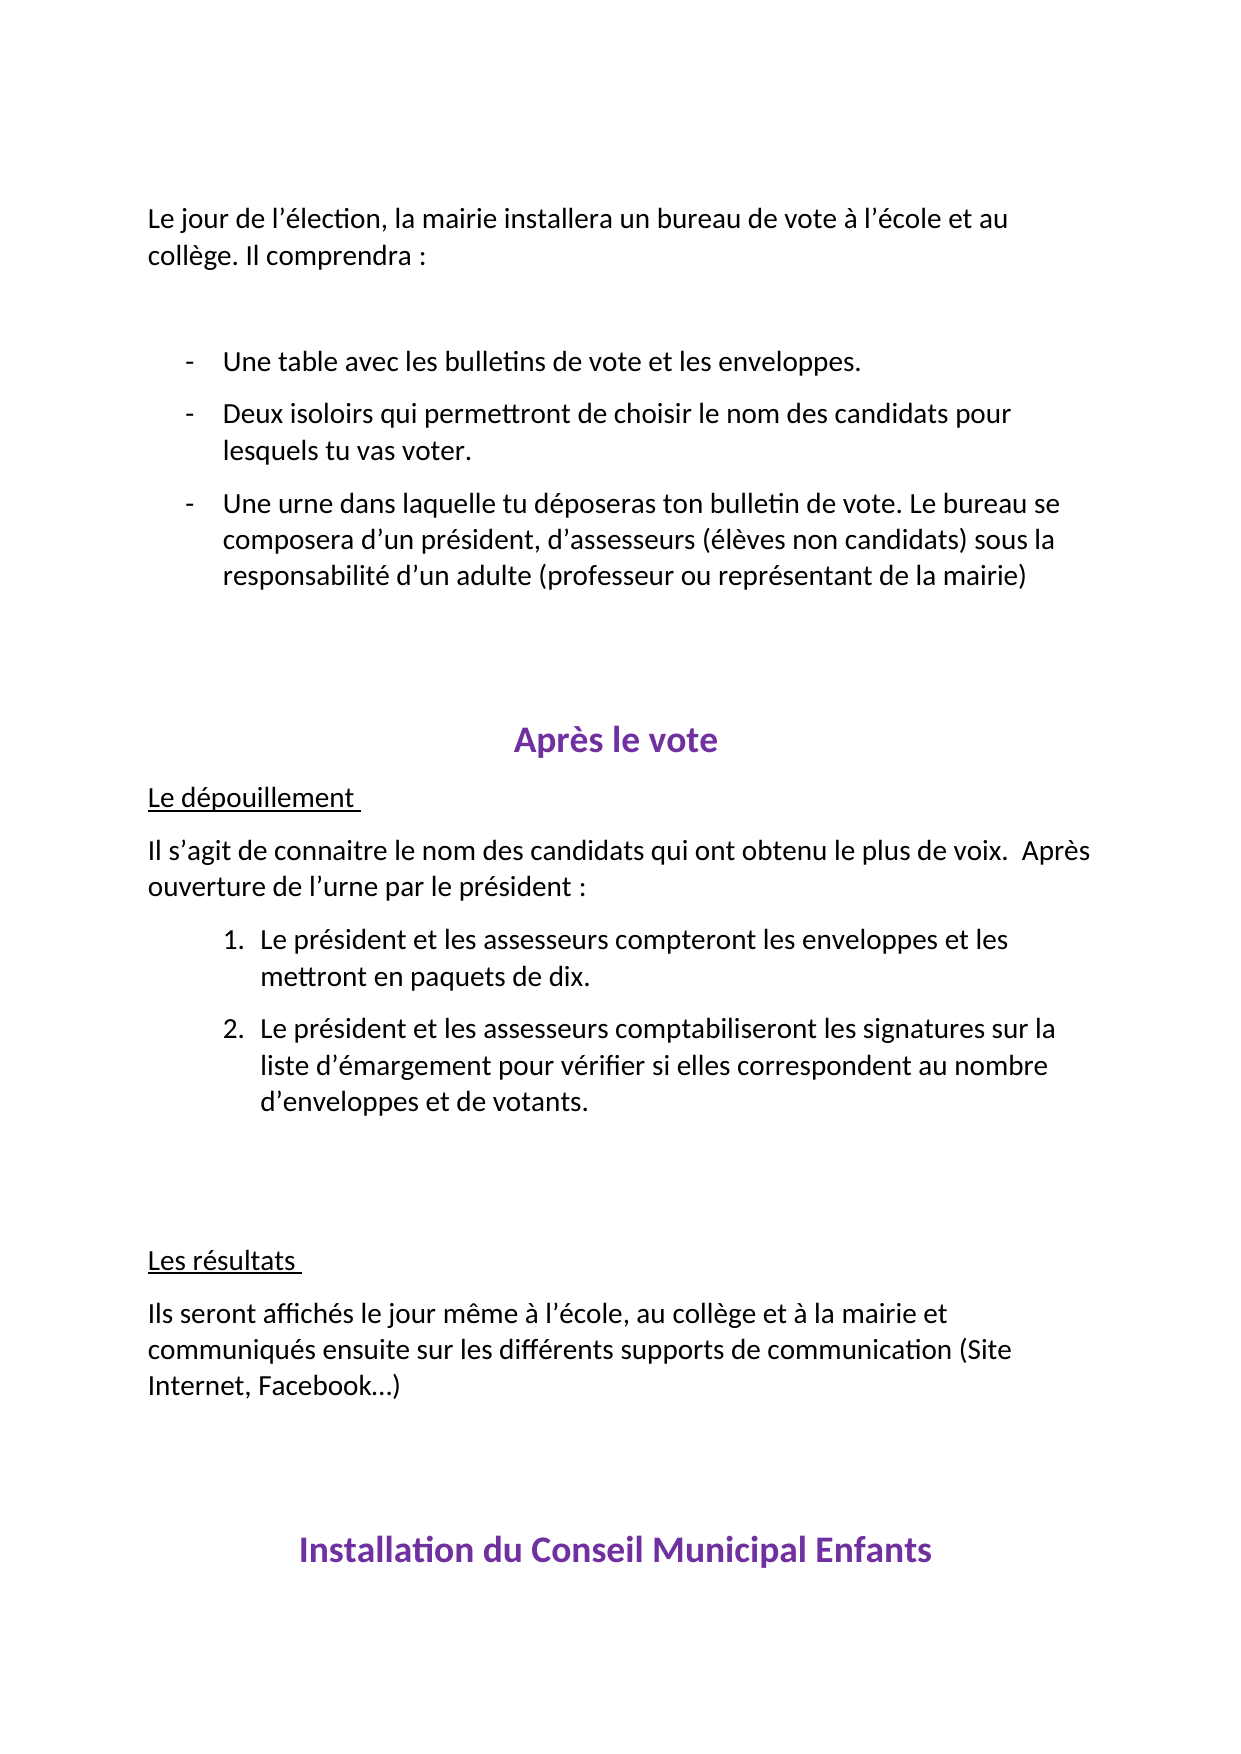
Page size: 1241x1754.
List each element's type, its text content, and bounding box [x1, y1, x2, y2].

list Le président et les assesseurs comptabiliseront les signatures sur la liste d’émargement pour vérifier si elles correspondent au nombre d’enveloppes et de votants. [223, 1011, 1093, 1119]
text Les résultats [148, 1242, 1093, 1277]
list Deux isoloirs qui permettront de choisir le nom des candidats pour lesquels tu vas voter. [185, 396, 1093, 467]
list Une table avec les bulletins de vote et les enveloppes. [185, 343, 1093, 378]
list Le président et les assesseurs compteront les enveloppes et les mettront en paquets de dix. [223, 921, 1093, 993]
text Il s’agit de connaitre le nom des candidats qui ont obtenu le plus de voix. Après ouverture de l’urne par le président : [148, 832, 1093, 904]
list Une urne dans laquelle tu déposeras ton bulletin de vote. Le bureau se composera d’un président, d’assesseurs (élèves non candidats) sous la responsabilité d’un adulte (professeur ou représentant de la mairie) [185, 485, 1093, 593]
text Installation du Conseil Municipal Enfants [148, 1526, 1093, 1572]
text Ils seront affichés le jour même à l’école, au collège et à la mairie et communiqués ensuite sur les différents supports de communication (Site Internet, Facebook…) [148, 1295, 1093, 1403]
text Le dépouillement [148, 779, 1093, 815]
text Le jour de l’élection, la mairie installera un bureau de vote à l’école et au collège. Il comprendra : [148, 201, 1093, 272]
text Après le vote [148, 716, 1093, 762]
